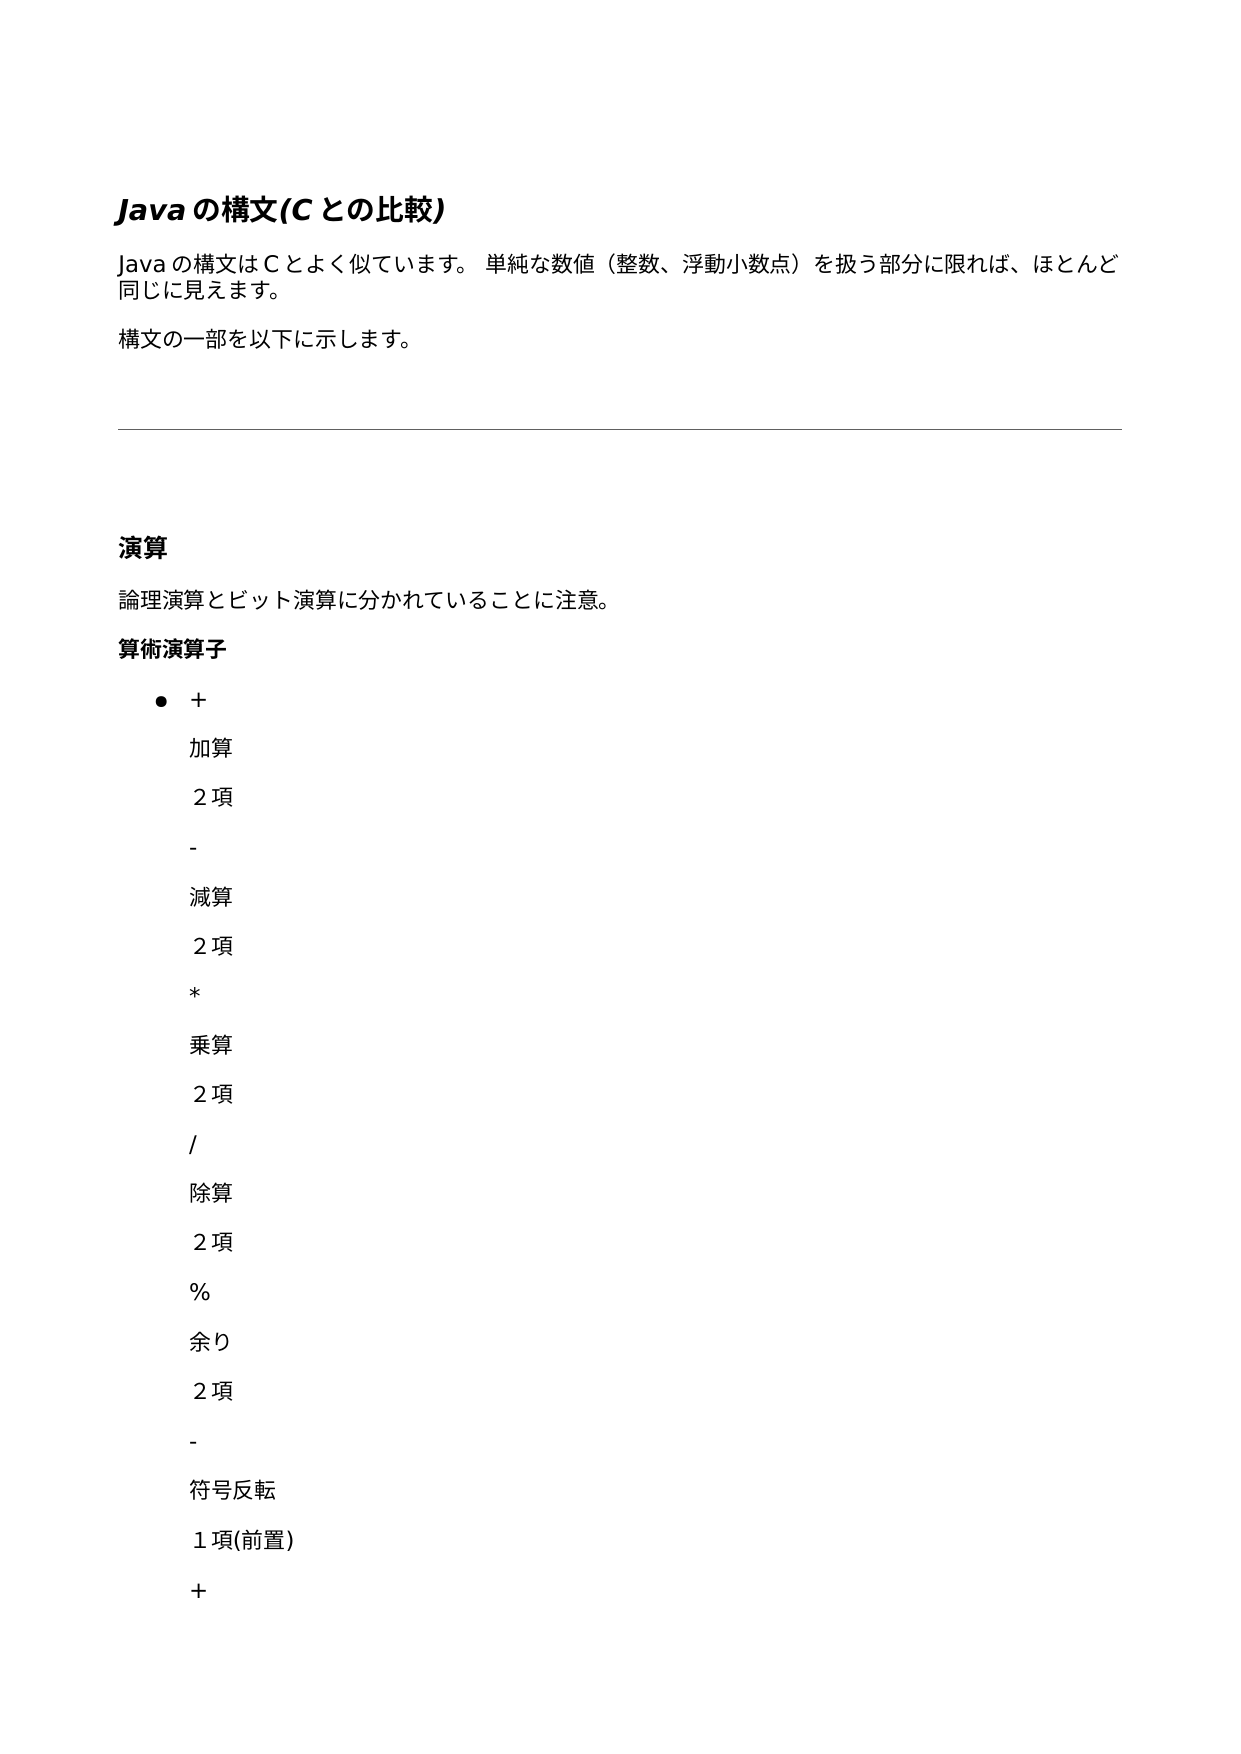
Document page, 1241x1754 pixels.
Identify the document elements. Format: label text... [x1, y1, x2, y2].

list 乗算 [153, 1033, 1122, 1059]
list １項(前置) [153, 1527, 1122, 1554]
list ２項 [153, 786, 1122, 811]
subtitle 演算 [118, 535, 1122, 564]
list ２項 [153, 1082, 1122, 1108]
text 構文の一部を以下に示します。 [118, 327, 1122, 352]
list 減算 [153, 885, 1122, 910]
list - [153, 1428, 1122, 1454]
subtitle Javaの構文(Cとの比較) [118, 193, 1122, 227]
list 加算 [153, 736, 1122, 762]
list % [153, 1279, 1122, 1306]
list / [153, 1131, 1122, 1158]
list + [153, 1577, 1122, 1604]
list + [153, 686, 1122, 713]
list * [153, 983, 1122, 1009]
list ２項 [153, 1379, 1122, 1404]
list ２項 [153, 1231, 1122, 1256]
list ２項 [153, 934, 1122, 959]
text 論理演算とビット演算に分かれていることに注意。 [118, 588, 1122, 614]
list 符号反転 [153, 1478, 1122, 1504]
list - [153, 834, 1122, 861]
text Javaの構文はCとよく似ています。 単純な数値（整数、浮動小数点）を扱う部分に限れば、ほとんど同じに見えます。 [118, 251, 1122, 303]
text 算術演算子 [118, 637, 1122, 663]
list 除算 [153, 1181, 1122, 1207]
list 余り [153, 1330, 1122, 1355]
